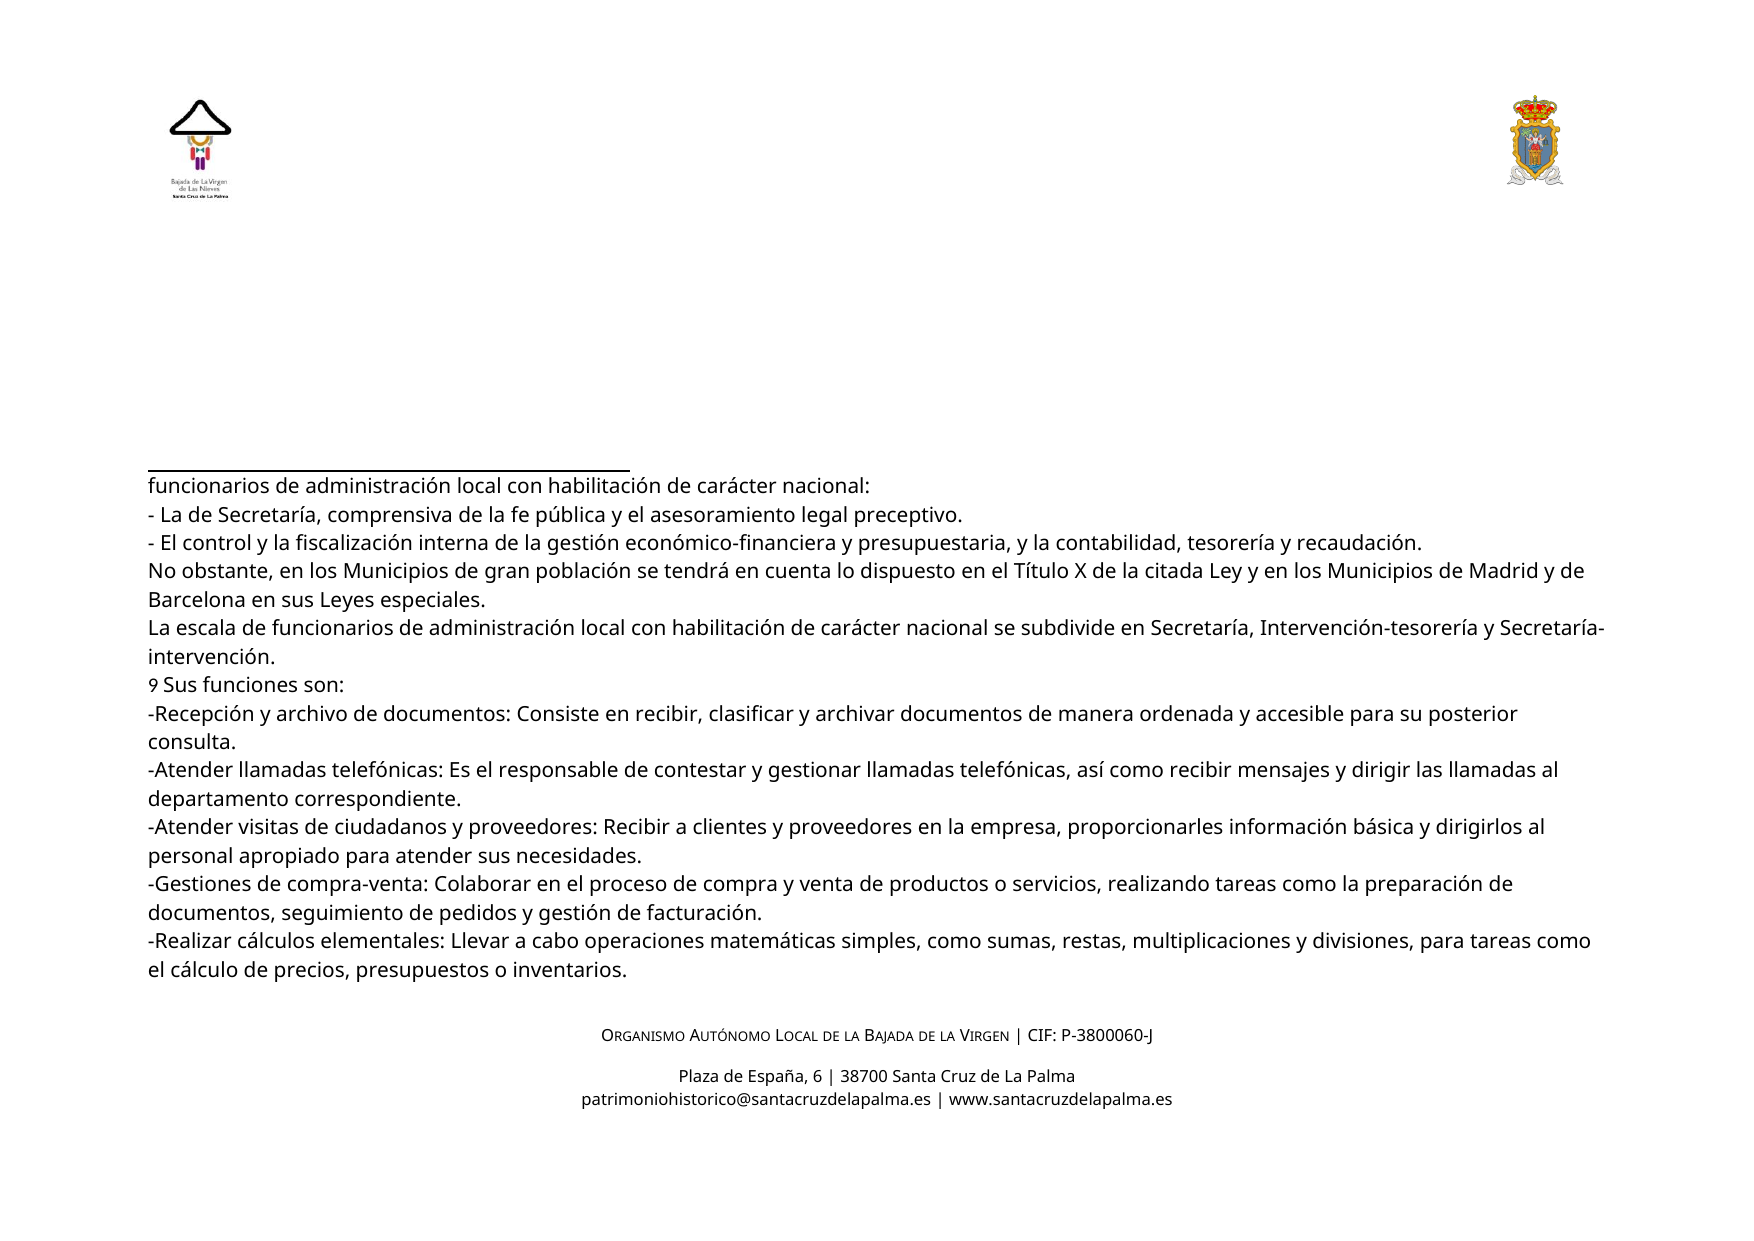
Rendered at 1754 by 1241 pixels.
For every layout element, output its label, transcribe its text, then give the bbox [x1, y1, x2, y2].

text -Atender visitas de ciudadanos y proveedores: Recibir a clientes y proveedores en la empresa, proporcionarles información básica y dirigirlos al personal apropiado para atender sus necesidades. [148, 812, 1606, 869]
text - La de Secretaría, comprensiva de la fe pública y el asesoramiento legal preceptivo. [148, 500, 1606, 528]
text funcionarios de administración local con habilitación de carácter nacional: [148, 471, 1606, 500]
text -Realizar cálculos elementales: Llevar a cabo operaciones matemáticas simples, como sumas, restas, multiplicaciones y divisiones, para tareas como el cálculo de precios, presupuestos o inventarios. [148, 926, 1606, 983]
text La escala de funcionarios de administración local con habilitación de carácter nacional se subdivide en Secretaría, Intervención-tesorería y Secretaría-intervención. [148, 613, 1606, 670]
text - El control y la fiscalización interna de la gestión económico-financiera y presupuestaria, y la contabilidad, tesorería y recaudación. [148, 528, 1606, 557]
text No obstante, en los Municipios de gran población se tendrá en cuenta lo dispuesto en el Título X de la citada Ley y en los Municipios de Madrid y de Barcelona en sus Leyes especiales. [148, 557, 1606, 613]
text -Gestiones de compra-venta: Colaborar en el proceso de compra y venta de productos o servicios, realizando tareas como la preparación de documentos, seguimiento de pedidos y gestión de facturación. [148, 869, 1606, 926]
text Sus funciones son: [148, 670, 1606, 699]
text -Atender llamadas telefónicas: Es el responsable de contestar y gestionar llamadas telefónicas, así como recibir mensajes y dirigir las llamadas al departamento correspondiente. [148, 756, 1606, 812]
text -Recepción y archivo de documentos: Consiste en recibir, clasificar y archivar documentos de manera ordenada y accesible para su posterior consulta. [148, 699, 1606, 756]
